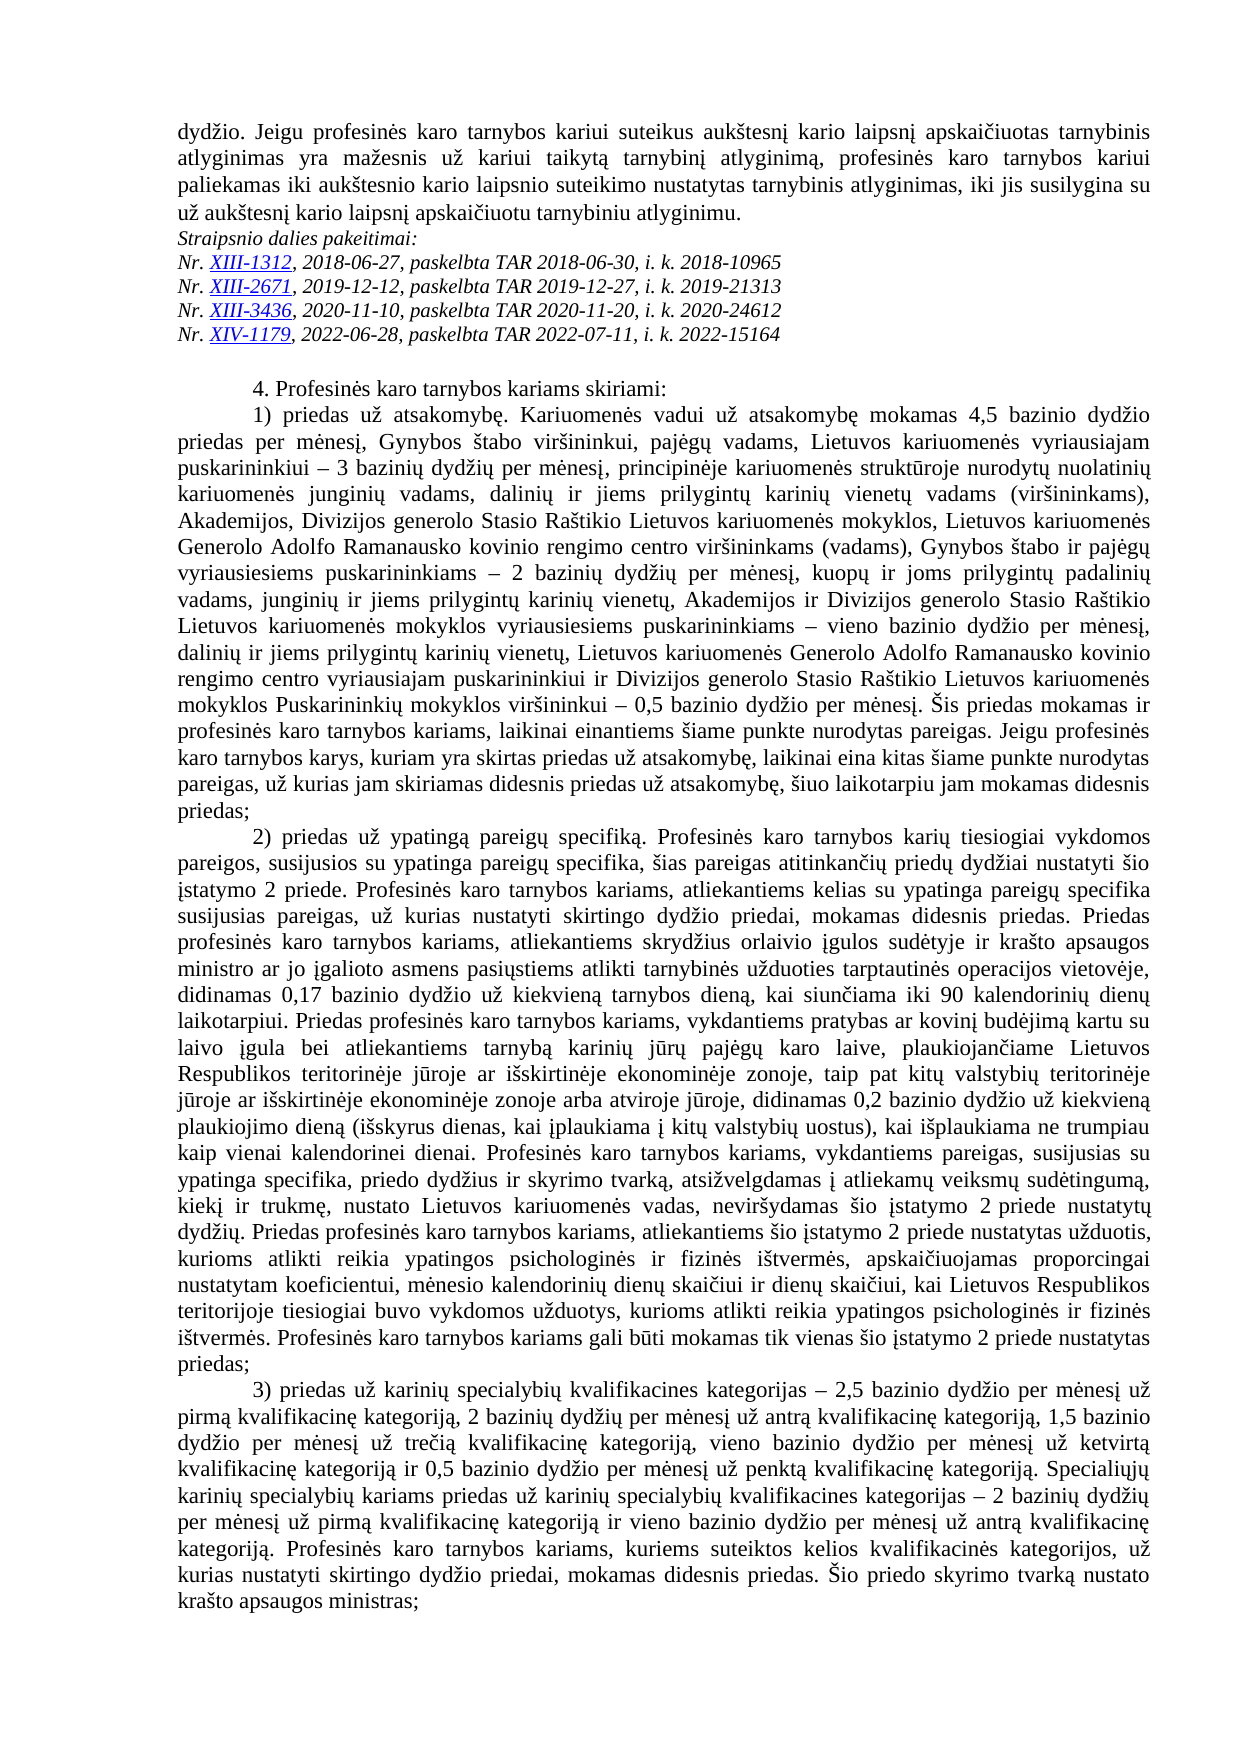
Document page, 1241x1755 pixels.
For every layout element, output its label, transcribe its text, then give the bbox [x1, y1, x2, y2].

text Straipsnio dalies pakeitimai: [177, 226, 1152, 250]
text Nr. XIV-1179, 2022-06-28, paskelbta TAR 2022-07-11, i. k. 2022-15164 [177, 322, 1152, 346]
text Nr. XIII-3436, 2020-11-10, paskelbta TAR 2020-11-20, i. k. 2020-24612 [177, 298, 1152, 322]
text 1) priedas už atsakomybę. Kariuomenės vadui už atsakomybę mokamas 4,5 bazinio dydžio priedas per mėnesį, Gynybos štabo viršininkui, pajėgų vadams, Lietuvos kariuomenės vyriausiajam puskarininkiui – 3 bazinių dydžių per mėnesį, principinėje kariuomenės struktūroje nurodytų nuolatinių kariuomenės junginių vadams, dalinių ir jiems prilygintų karinių vienetų vadams (viršininkams), Akademijos, Divizijos generolo Stasio Raštikio Lietuvos kariuomenės mokyklos, Lietuvos kariuomenės Generolo Adolfo Ramanausko kovinio rengimo centro viršininkams (vadams), Gynybos štabo ir pajėgų vyriausiesiems puskarininkiams – 2 bazinių dydžių per mėnesį, kuopų ir joms prilygintų padalinių vadams, junginių ir jiems prilygintų karinių vienetų, Akademijos ir Divizijos generolo Stasio Raštikio Lietuvos kariuomenės mokyklos vyriausiesiems puskarininkiams – vieno bazinio dydžio per mėnesį, dalinių ir jiems prilygintų karinių vienetų, Lietuvos kariuomenės Generolo Adolfo Ramanausko kovinio rengimo centro vyriausiajam puskarininkiui ir Divizijos generolo Stasio Raštikio Lietuvos kariuomenės mokyklos Puskarininkių mokyklos viršininkui – 0,5 bazinio dydžio per mėnesį. Šis priedas mokamas ir profesinės karo tarnybos kariams, laikinai einantiems šiame punkte nurodytas pareigas. Jeigu profesinės karo tarnybos karys, kuriam yra skirtas priedas už atsakomybę, laikinai eina kitas šiame punkte nurodytas pareigas, už kurias jam skiriamas didesnis priedas už atsakomybę, šiuo laikotarpiu jam mokamas didesnis priedas; [177, 401, 1152, 823]
text Nr. XIII-2671, 2019-12-12, paskelbta TAR 2019-12-27, i. k. 2019-21313 [177, 274, 1152, 298]
text Nr. XIII-1312, 2018-06-27, paskelbta TAR 2018-06-30, i. k. 2018-10965 [177, 250, 1152, 274]
text 2) priedas už ypatingą pareigų specifiką. Profesinės karo tarnybos karių tiesiogiai vykdomos pareigos, susijusios su ypatinga pareigų specifika, šias pareigas atitinkančių priedų dydžiai nustatyti šio įstatymo 2 priede. Profesinės karo tarnybos kariams, atliekantiems kelias su ypatinga pareigų specifika susijusias pareigas, už kurias nustatyti skirtingo dydžio priedai, mokamas didesnis priedas. Priedas profesinės karo tarnybos kariams, atliekantiems skrydžius orlaivio įgulos sudėtyje ir krašto apsaugos ministro ar jo įgalioto asmens pasiųstiems atlikti tarnybinės užduoties tarptautinės operacijos vietovėje, didinamas 0,17 bazinio dydžio už kiekvieną tarnybos dieną, kai siunčiama iki 90 kalendorinių dienų laikotarpiui. Priedas profesinės karo tarnybos kariams, vykdantiems pratybas ar kovinį budėjimą kartu su laivo įgula bei atliekantiems tarnybą karinių jūrų pajėgų karo laive, plaukiojančiame Lietuvos Respublikos teritorinėje jūroje ar išskirtinėje ekonominėje zonoje, taip pat kitų valstybių teritorinėje jūroje ar išskirtinėje ekonominėje zonoje arba atviroje jūroje, didinamas 0,2 bazinio dydžio už kiekvieną plaukiojimo dieną (išskyrus dienas, kai įplaukiama į kitų valstybių uostus), kai išplaukiama ne trumpiau kaip vienai kalendorinei dienai. Profesinės karo tarnybos kariams, vykdantiems pareigas, susijusias su ypatinga specifika, priedo dydžius ir skyrimo tvarką, atsižvelgdamas į atliekamų veiksmų sudėtingumą, kiekį ir trukmę, nustato Lietuvos kariuomenės vadas, neviršydamas šio įstatymo 2 priede nustatytų dydžių. Priedas profesinės karo tarnybos kariams, atliekantiems šio įstatymo 2 priede nustatytas užduotis, kurioms atlikti reikia ypatingos psichologinės ir fizinės ištvermės, apskaičiuojamas proporcingai nustatytam koeficientui, mėnesio kalendorinių dienų skaičiui ir dienų skaičiui, kai Lietuvos Respublikos teritorijoje tiesiogiai buvo vykdomos užduotys, kurioms atlikti reikia ypatingos psichologinės ir fizinės ištvermės. Profesinės karo tarnybos kariams gali būti mokamas tik vienas šio įstatymo 2 priede nustatytas priedas; [177, 823, 1152, 1376]
text dydžio. Jeigu profesinės karo tarnybos kariui suteikus aukštesnį kario laipsnį apskaičiuotas tarnybinis atlyginimas yra mažesnis už kariui taikytą tarnybinį atlyginimą, profesinės karo tarnybos kariui paliekamas iki aukštesnio kario laipsnio suteikimo nustatytas tarnybinis atlyginimas, iki jis susilygina su už aukštesnį kario laipsnį apskaičiuotu tarnybiniu atlyginimu. [177, 118, 1152, 226]
text 3) priedas už karinių specialybių kvalifikacines kategorijas – 2,5 bazinio dydžio per mėnesį už pirmą kvalifikacinę kategoriją, 2 bazinių dydžių per mėnesį už antrą kvalifikacinę kategoriją, 1,5 bazinio dydžio per mėnesį už trečią kvalifikacinę kategoriją, vieno bazinio dydžio per mėnesį už ketvirtą kvalifikacinę kategoriją ir 0,5 bazinio dydžio per mėnesį už penktą kvalifikacinę kategoriją. Specialiųjų karinių specialybių kariams priedas už karinių specialybių kvalifikacines kategorijas – 2 bazinių dydžių per mėnesį už pirmą kvalifikacinę kategoriją ir vieno bazinio dydžio per mėnesį už antrą kvalifikacinę kategoriją. Profesinės karo tarnybos kariams, kuriems suteiktos kelios kvalifikacinės kategorijos, už kurias nustatyti skirtingo dydžio priedai, mokamas didesnis priedas. Šio priedo skyrimo tvarką nustato krašto apsaugos ministras; [177, 1376, 1152, 1614]
text 4. Profesinės karo tarnybos kariams skiriami: [177, 375, 1152, 401]
